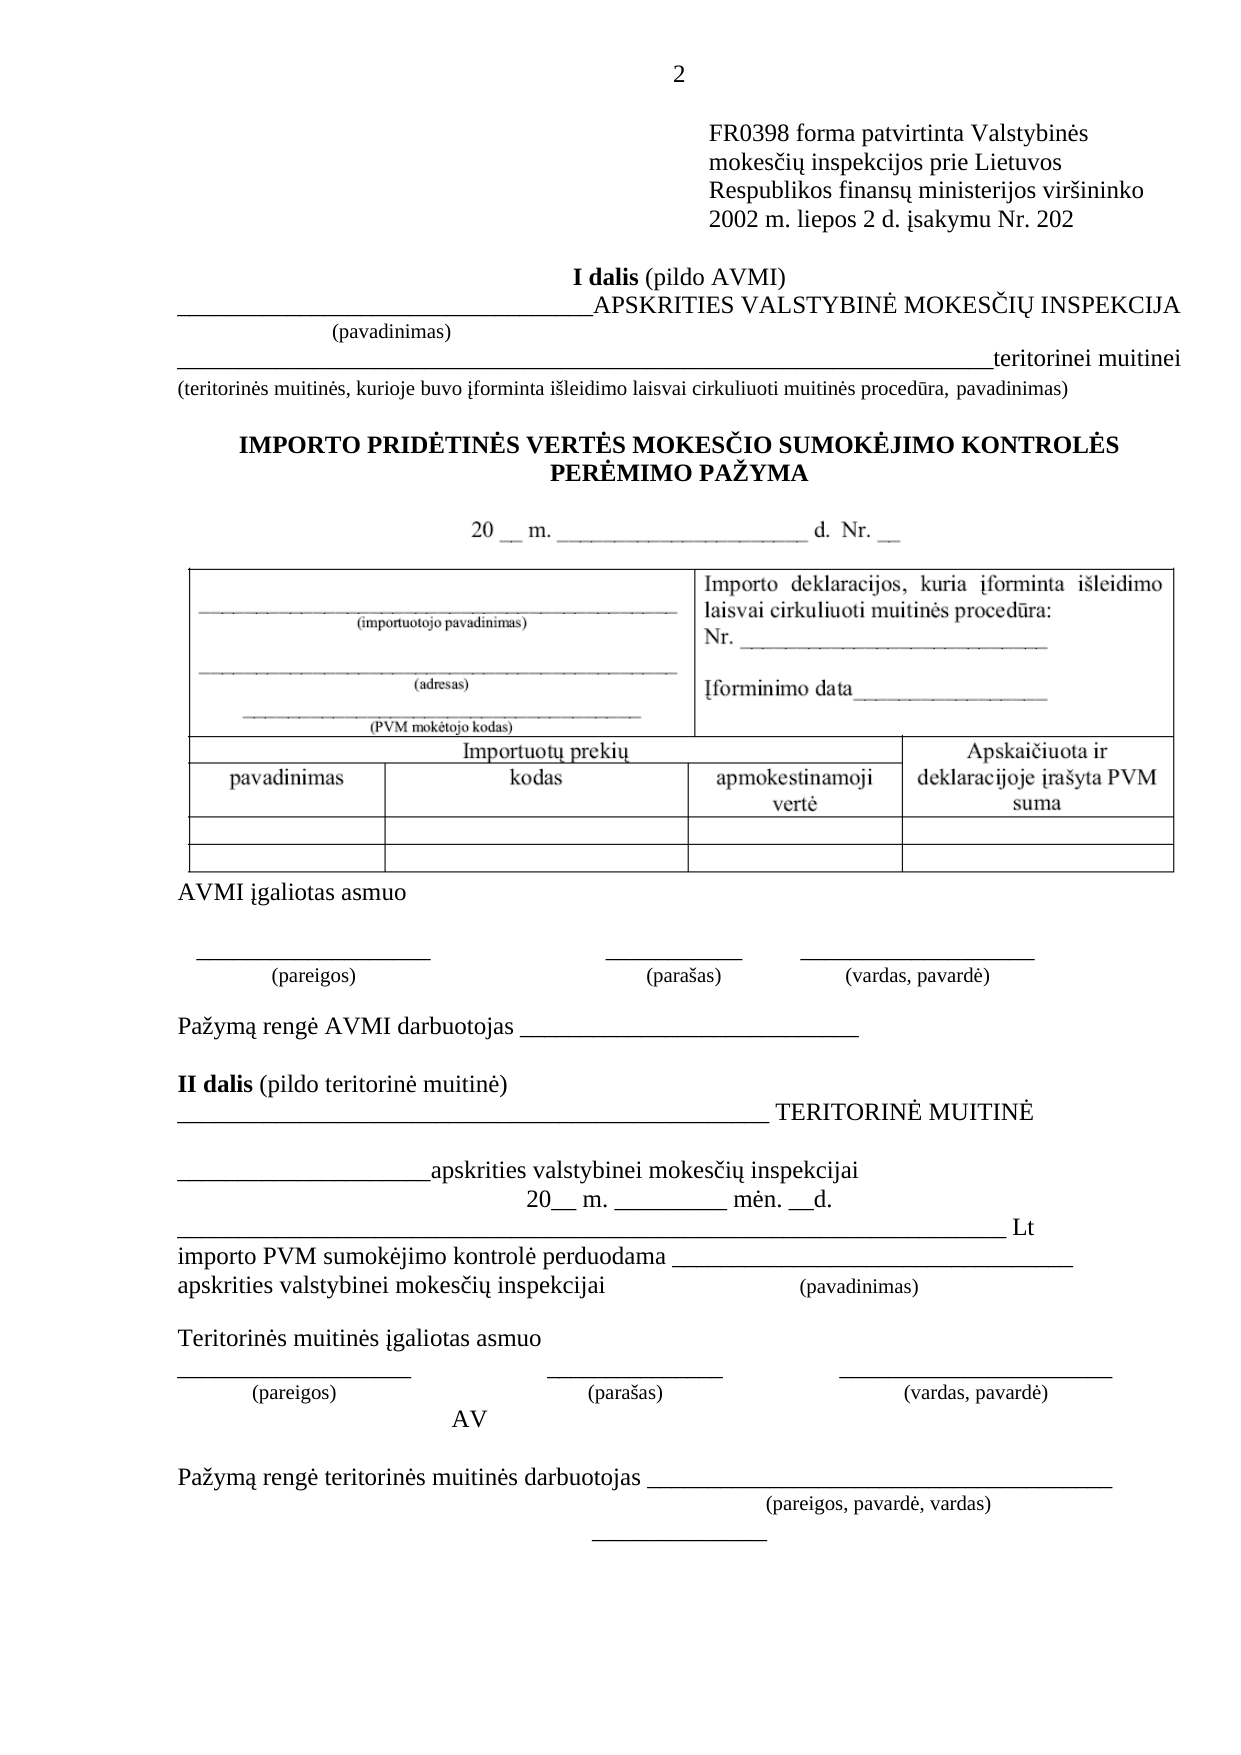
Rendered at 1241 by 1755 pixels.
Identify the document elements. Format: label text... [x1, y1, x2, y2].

text (pareigos, pavardė, vardas) [177, 1491, 1181, 1515]
text 20__ m. _________ mėn. __d. [177, 1184, 1181, 1212]
text ______________ [177, 1515, 1181, 1543]
text TERITORINĖ MUITINĖ [177, 1097, 1181, 1126]
text Teritorinės muitinės įgaliotas asmuo [177, 1323, 1181, 1352]
text IMPORTO PRIDĖTINĖS VERTĖS MOKESČIO SUMOKĖJIMO KONTROLĖS PERĖMIMO PAŽYMA [177, 430, 1181, 487]
text mokesčių inspekcijos prie Lietuvos [177, 147, 1181, 176]
text (pareigos) (parašas) (vardas, pavardė) [177, 963, 1181, 987]
text AVMI įgaliotas asmuo [177, 877, 1181, 906]
text FR0398 forma patvirtinta Valstybinės [177, 118, 1181, 147]
text Pažymą rengė teritorinės muitinės darbuotojas [177, 1462, 1181, 1491]
text (teritorinės m uitinės, kurioje buvo įforminta išleidimo laisvai cirkuliuoti muitinės procedūra, pavadinimas) [177, 372, 1181, 401]
text Lt [177, 1212, 1181, 1241]
text Respublikos finansų ministerijos viršininko [177, 176, 1181, 204]
text II dalis (pildo teritorinė muitinė) [177, 1069, 1181, 1097]
text importo PVM sumokėjimo kontrolė perduodama [177, 1241, 1181, 1270]
text APSKRITIES VALSTYBINĖ MOKESČIŲ INSPEKCIJA [177, 291, 1181, 319]
text apskrities valstybinei mokesčių inspekcijai [177, 1155, 1181, 1184]
text teritorinei muitinei [177, 343, 1181, 372]
text (pavadinimas) [177, 319, 1181, 343]
text I dalis (pildo AVMI) [177, 262, 1181, 291]
text apskrities valstybinei mokesčių inspekcijai (pavadinimas) [177, 1270, 1181, 1299]
text AV [177, 1404, 1181, 1433]
text Pažymą rengė AVMI darbuotojas [177, 1011, 1181, 1040]
text 2002 m. liepos 2 d. įsakymu Nr. 202 [177, 204, 1181, 233]
text (pareigos) (parašas) (vardas, pavardė) [177, 1380, 1181, 1404]
